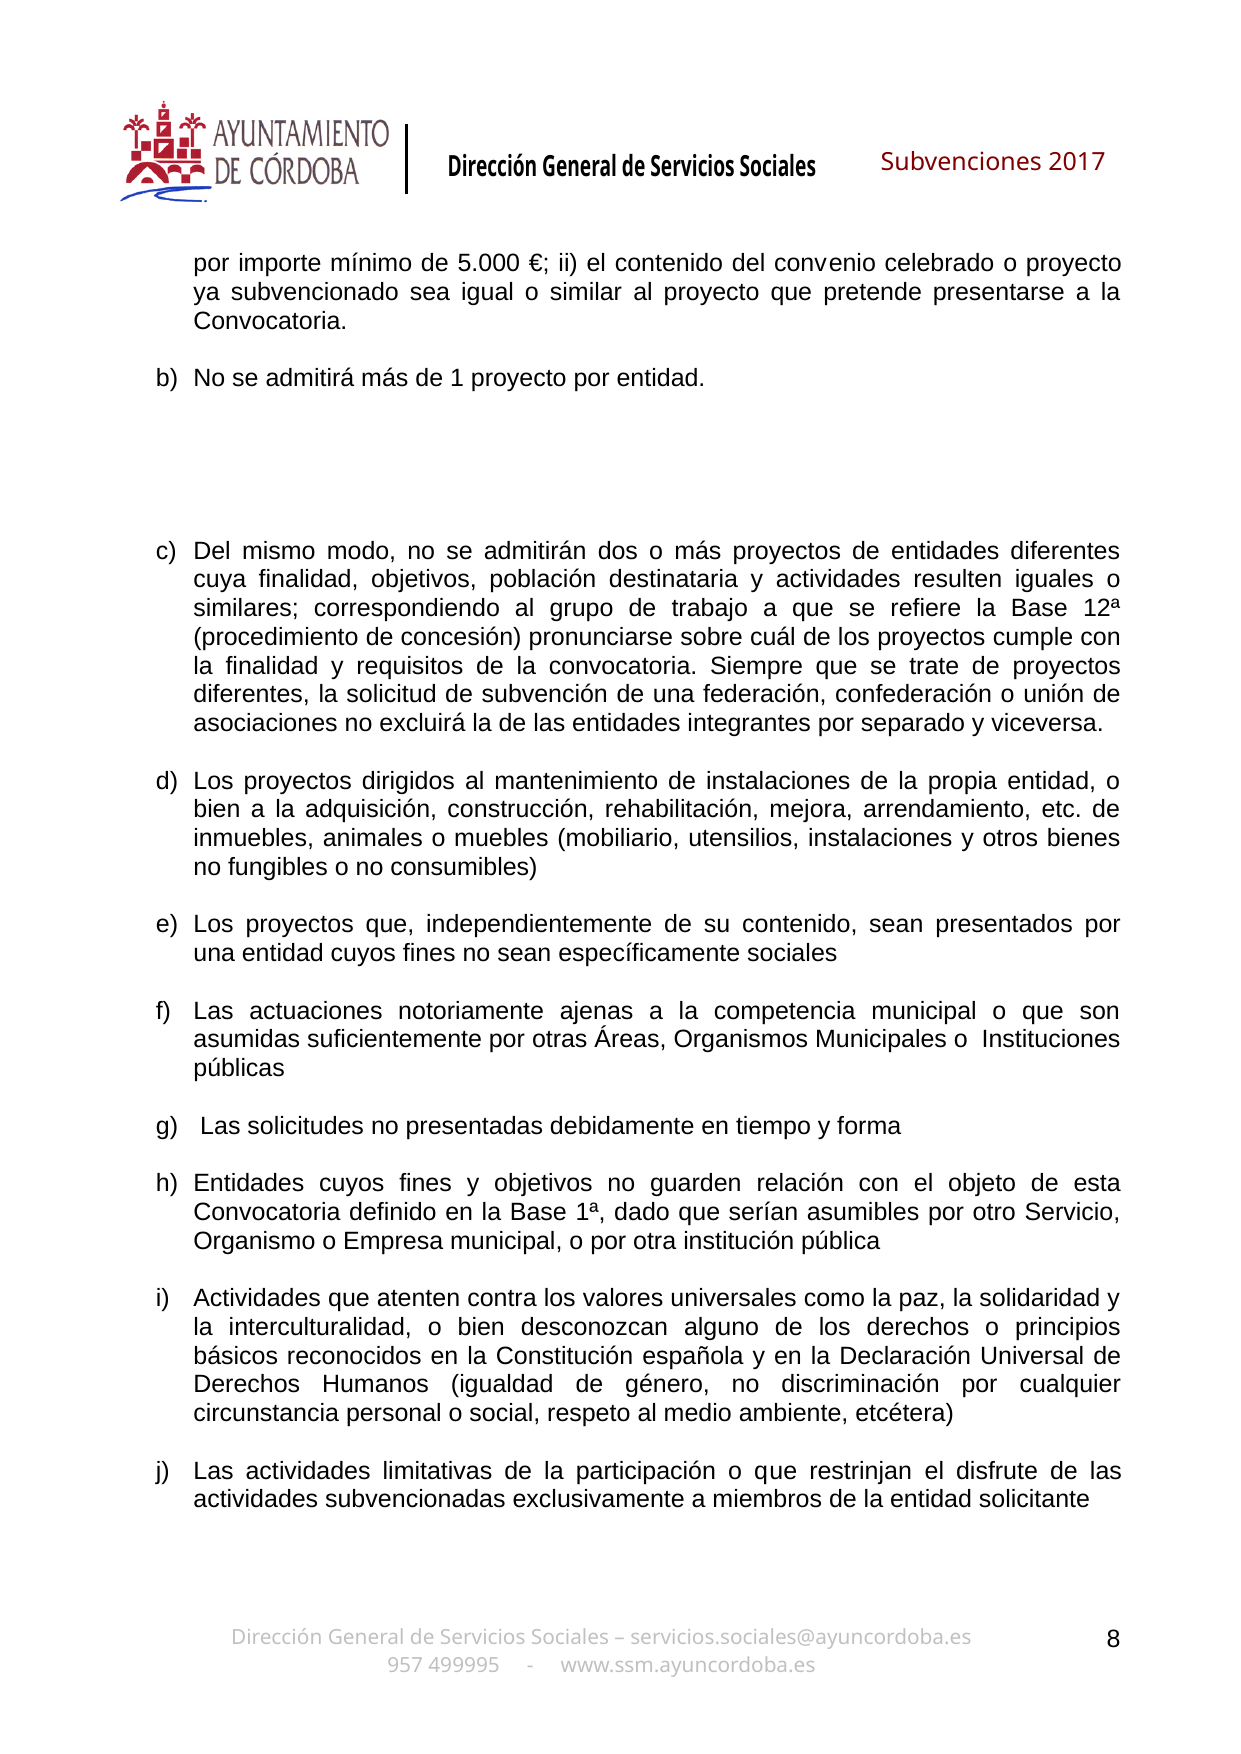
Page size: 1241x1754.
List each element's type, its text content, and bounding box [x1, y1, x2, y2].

list Entidades cuyos fines y objetivos no guarden relación con el objeto de esta Convocatoria definido en la Base 1ª, dado que serían asumibles por otro Servicio, Organismo o Empresa municipal, o por otra institución pública [156, 1168, 1122, 1254]
list Los proyectos dirigidos al mantenimiento de instalaciones de la propia entidad, o bien a la adquisición, construcción, rehabilitación, mejora, arrendamiento, etc. de inmuebles, animales o muebles (mobiliario, utensilios, instalaciones y otros bienes no fungibles o no consumibles) [156, 766, 1122, 881]
list Las actuaciones notoriamente ajenas a la competencia municipal o que son asumidas suficientemente por otras Áreas, Organismos Municipales o Instituciones públicas [156, 996, 1122, 1082]
list por importe mínimo de 5.000 €; ii) el contenido del convenio celebrado o proyecto ya subvencionado sea igual o similar al proyecto que pretende presentarse a la Convocatoria. [156, 248, 1122, 334]
list Los proyectos que, independientemente de su contenido, sean presentados por una entidad cuyos fines no sean específicamente sociales [156, 909, 1122, 967]
list Actividades que atenten contra los valores universales como la paz, la solidaridad y la interculturalidad, o bien desconozcan alguno de los derechos o principios básicos reconocidos en la Constitución española y en la Declaración Universal de Derechos Humanos (igualdad de género, no discriminación por cualquier circunstancia personal o social, respeto al medio ambiente, etcétera) [156, 1283, 1122, 1427]
picture [117, 99, 391, 204]
list Las actividades limitativas de la participación o que restrinjan el disfrute de las actividades subvencionadas exclusivamente a miembros de la entidad solicitante [156, 1456, 1122, 1513]
list No se admitirá más de 1 proyecto por entidad. [156, 363, 1122, 392]
list Las solicitudes no presentadas debidamente en tiempo y forma [156, 1111, 1122, 1139]
list Del mismo modo, no se admitirán dos o más proyectos de entidades diferentes cuya finalidad, objetivos, población destinataria y actividades resulten iguales o similares; correspondiendo al grupo de trabajo a que se refiere la Base 12ª (procedimiento de concesión) pronunciarse sobre cuál de los proyectos cumple con la finalidad y requisitos de la convocatoria. Siempre que se trate de proyectos diferentes, la solicitud de subvención de una federación, confederación o unión de asociaciones no excluirá la de las entidades integrantes por separado y viceversa. [156, 536, 1122, 737]
